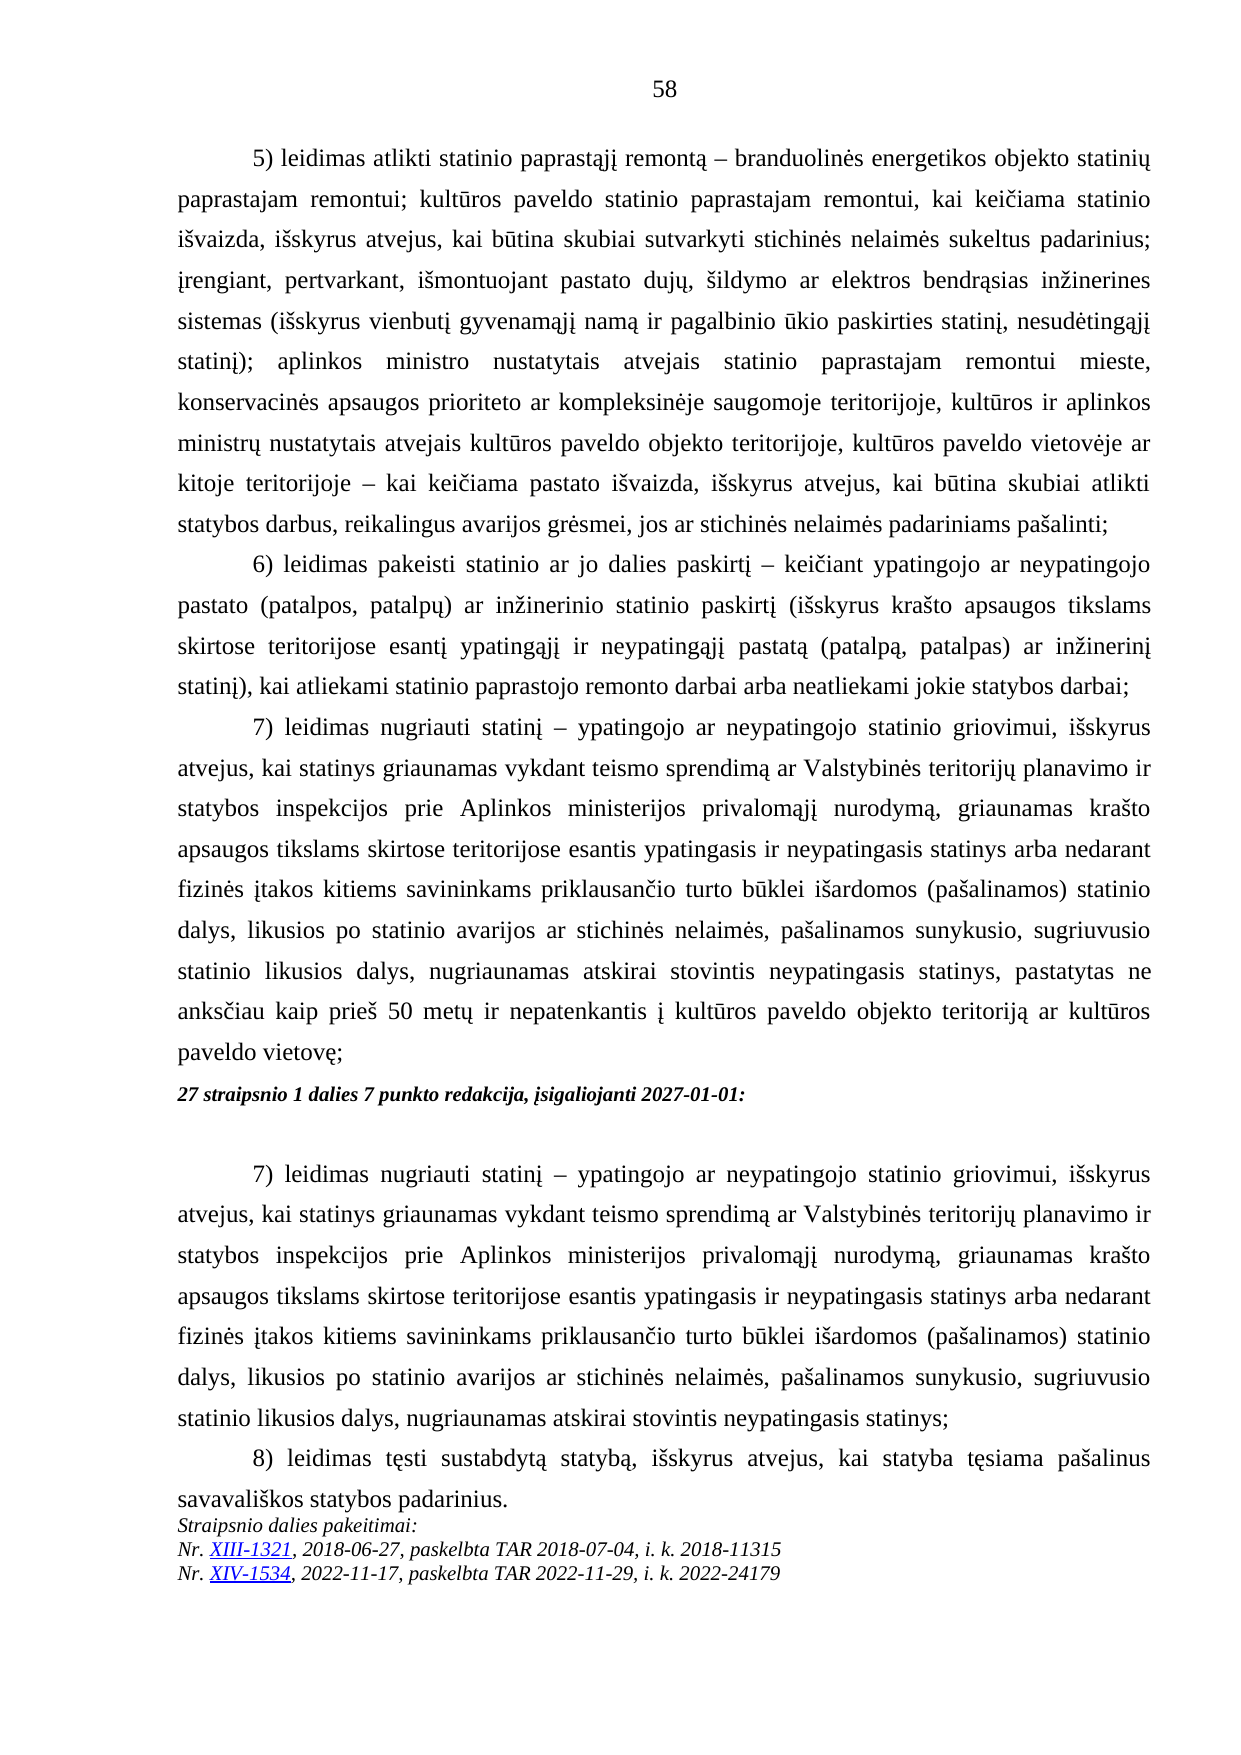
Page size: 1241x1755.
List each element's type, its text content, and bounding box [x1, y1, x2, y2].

text 5) leidimas atlikti statinio paprastąjį remontą – branduolinės energetikos objekto statinių paprastajam remontui; kultūros paveldo statinio paprastajam remontui, kai keičiama statinio išvaizda, išskyrus atvejus, kai būtina skubiai sutvarkyti stichinės nelaimės sukeltus padarinius; įrengiant, pertvarkant, išmontuojant pastato dujų, šildymo ar elektros bendrąsias inžinerines sistemas (išskyrus vienbutį gyvenamąjį namą ir pagalbinio ūkio paskirties statinį, nesudėtingąjį statinį); aplinkos ministro nustatytais atvejais statinio paprastajam remontui mieste, konservacinės apsaugos prioriteto ar kompleksinėje saugomoje teritorijoje, kultūros ir aplinkos ministrų nustatytais atvejais kultūros paveldo objekto teritorijoje, kultūros paveldo vietovėje ar kitoje teritorijoje – kai keičiama pastato išvaizda, išskyrus atvejus, kai būtina skubiai atlikti statybos darbus, reikalingus avarijos grėsmei, jos ar stichinės nelaimės padariniams pašalinti; [177, 131, 1152, 538]
text 6) leidimas pakeisti statinio ar jo dalies paskirtį – keičiant ypatingojo ar neypatingojo pastato (patalpos, patalpų) ar inžinerinio statinio paskirtį (išskyrus krašto apsaugos tikslams skirtose teritorijose esantį ypatingąjį ir neypatingąjį pastatą (patalpą, patalpas) ar inžinerinį statinį), kai atliekami statinio paprastojo remonto darbai arba neatliekami jokie statybos darbai; [177, 538, 1152, 700]
text 8) leidimas tęsti sustabdytą statybą, išskyrus atvejus, kai statyba tęsiama pašalinus savavališkos statybos padarinius. [177, 1431, 1152, 1513]
text 7) leidimas nugriauti statinį – ypatingojo ar neypatingojo statinio griovimui, išskyrus atvejus, kai statinys griaunamas vykdant teismo sprendimą ar Valstybinės teritorijų planavimo ir statybos inspekcijos prie Aplinkos ministerijos privalomąjį nurodymą, griaunamas krašto apsaugos tikslams skirtose teritorijose esantis ypatingasis ir neypatingasis statinys arba nedarant fizinės įtakos kitiems savininkams priklausančio turto būklei išardomos (pašalinamos) statinio dalys, likusios po statinio avarijos ar stichinės nelaimės, pašalinamos sunykusio, sugriuvusio statinio likusios dalys, nugriaunamas atskirai stovintis neypatingasis statinys; [177, 1147, 1152, 1431]
text Nr. XIV-1534, 2022-11-17, paskelbta TAR 2022-11-29, i. k. 2022-24179 [177, 1561, 1152, 1585]
text Nr. XIII-1321, 2018-06-27, paskelbta TAR 2018-07-04, i. k. 2018-11315 [177, 1537, 1152, 1561]
text 7) leidimas nugriauti statinį – ypatingojo ar neypatingojo statinio griovimui, išskyrus atvejus, kai statinys griaunamas vykdant teismo sprendimą ar Valstybinės teritorijų planavimo ir statybos inspekcijos prie Aplinkos ministerijos privalomąjį nurodymą, griaunamas krašto apsaugos tikslams skirtose teritorijose esantis ypatingasis ir neypatingasis statinys arba nedarant fizinės įtakos kitiems savininkams priklausančio turto būklei išardomos (pašalinamos) statinio dalys, likusios po statinio avarijos ar stichinės nelaimės, pašalinamos sunykusio, sugriuvusio statinio likusios dalys, nugriaunamas atskirai stovintis neypatingasis statinys, pastatytas ne anksčiau kaip prieš 50 metų ir nepatenkantis į kultūros paveldo objekto teritoriją ar kultūros paveldo vietovę; [177, 700, 1152, 1066]
text 27 straipsnio 1 dalies 7 punkto redakcija, įsigaliojanti 2027-01-01: [177, 1066, 1152, 1106]
text Straipsnio dalies pakeitimai: [177, 1513, 1152, 1537]
